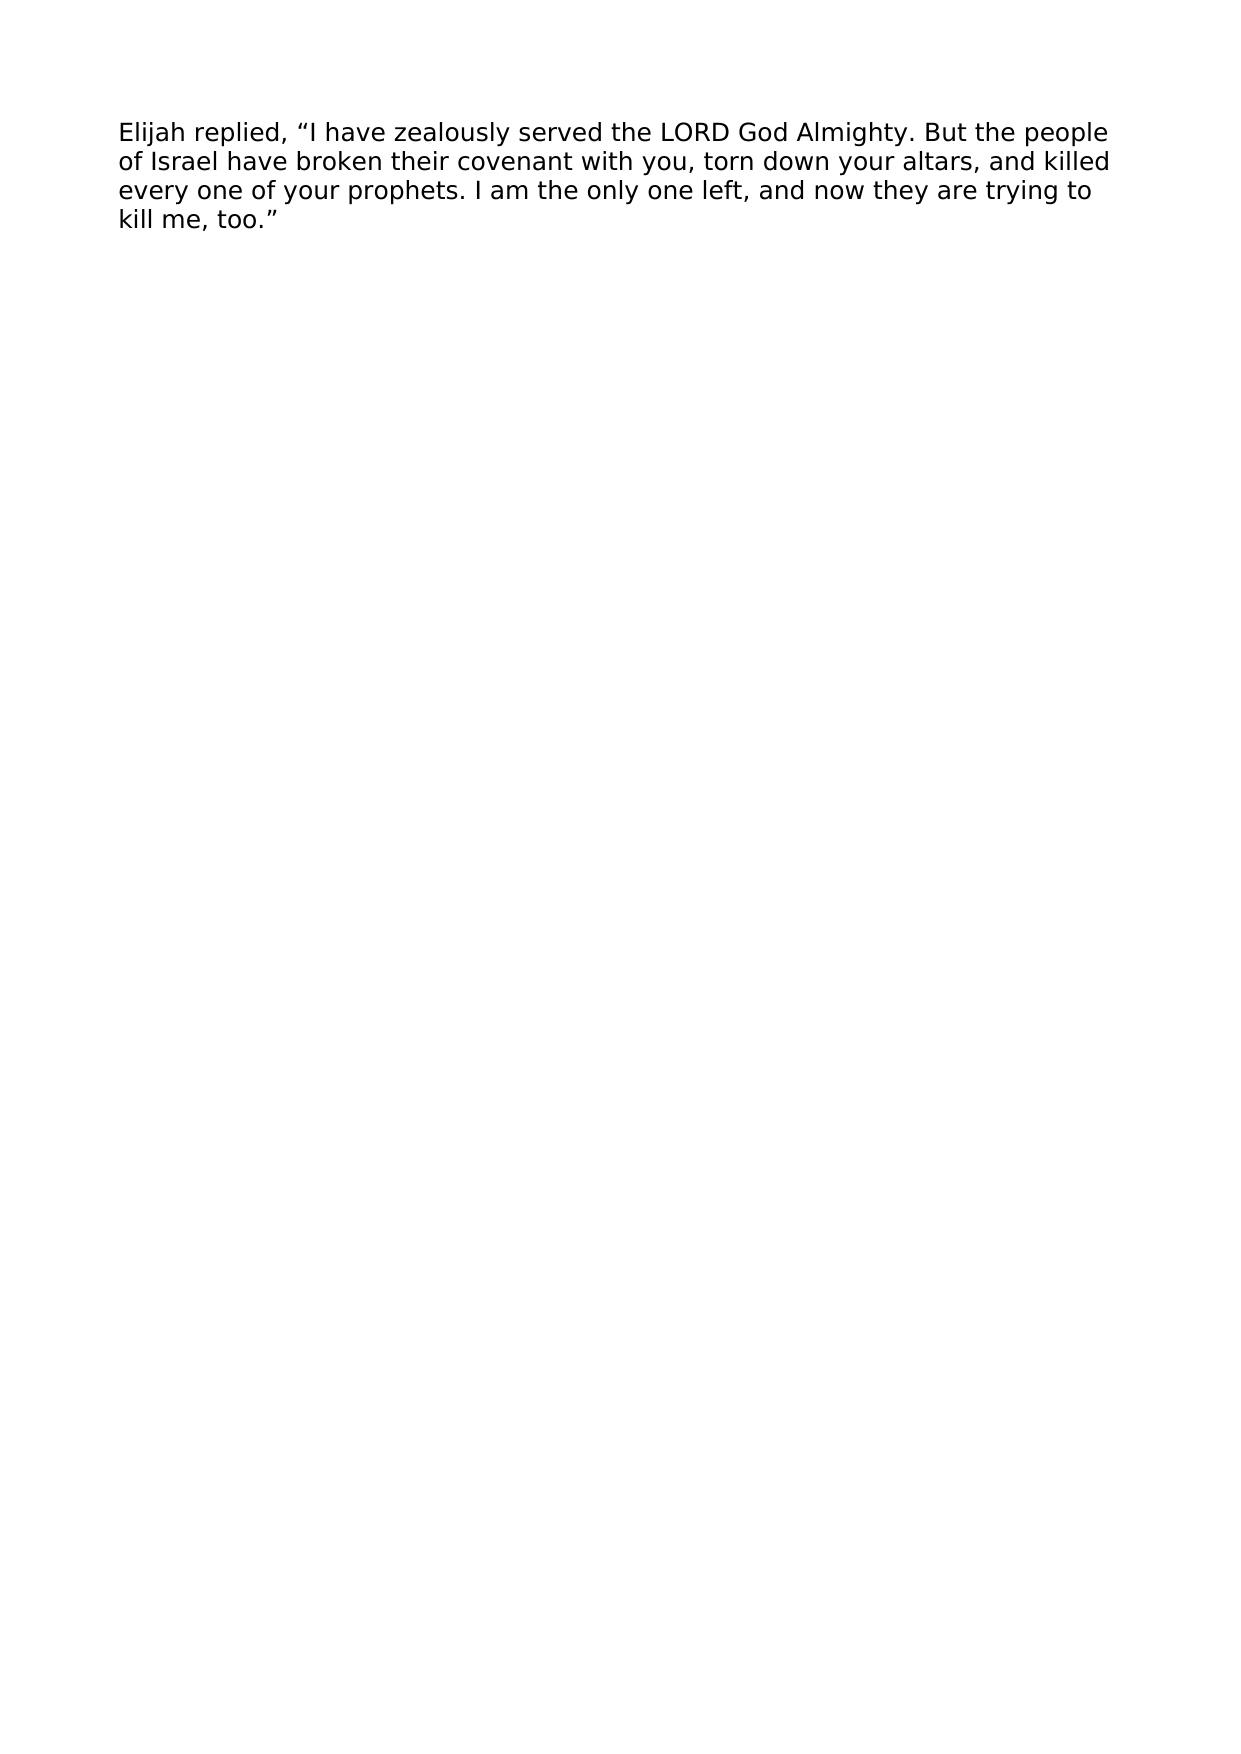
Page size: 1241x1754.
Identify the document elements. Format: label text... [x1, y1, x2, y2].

text Elijah replied, “I have zealously served the LORD God Almighty. But the people of Israel have broken their covenant with you, torn down your altars, and killed every one of your prophets. I am the only one left, and now they are trying to kill me, too.” [118, 118, 1122, 235]
